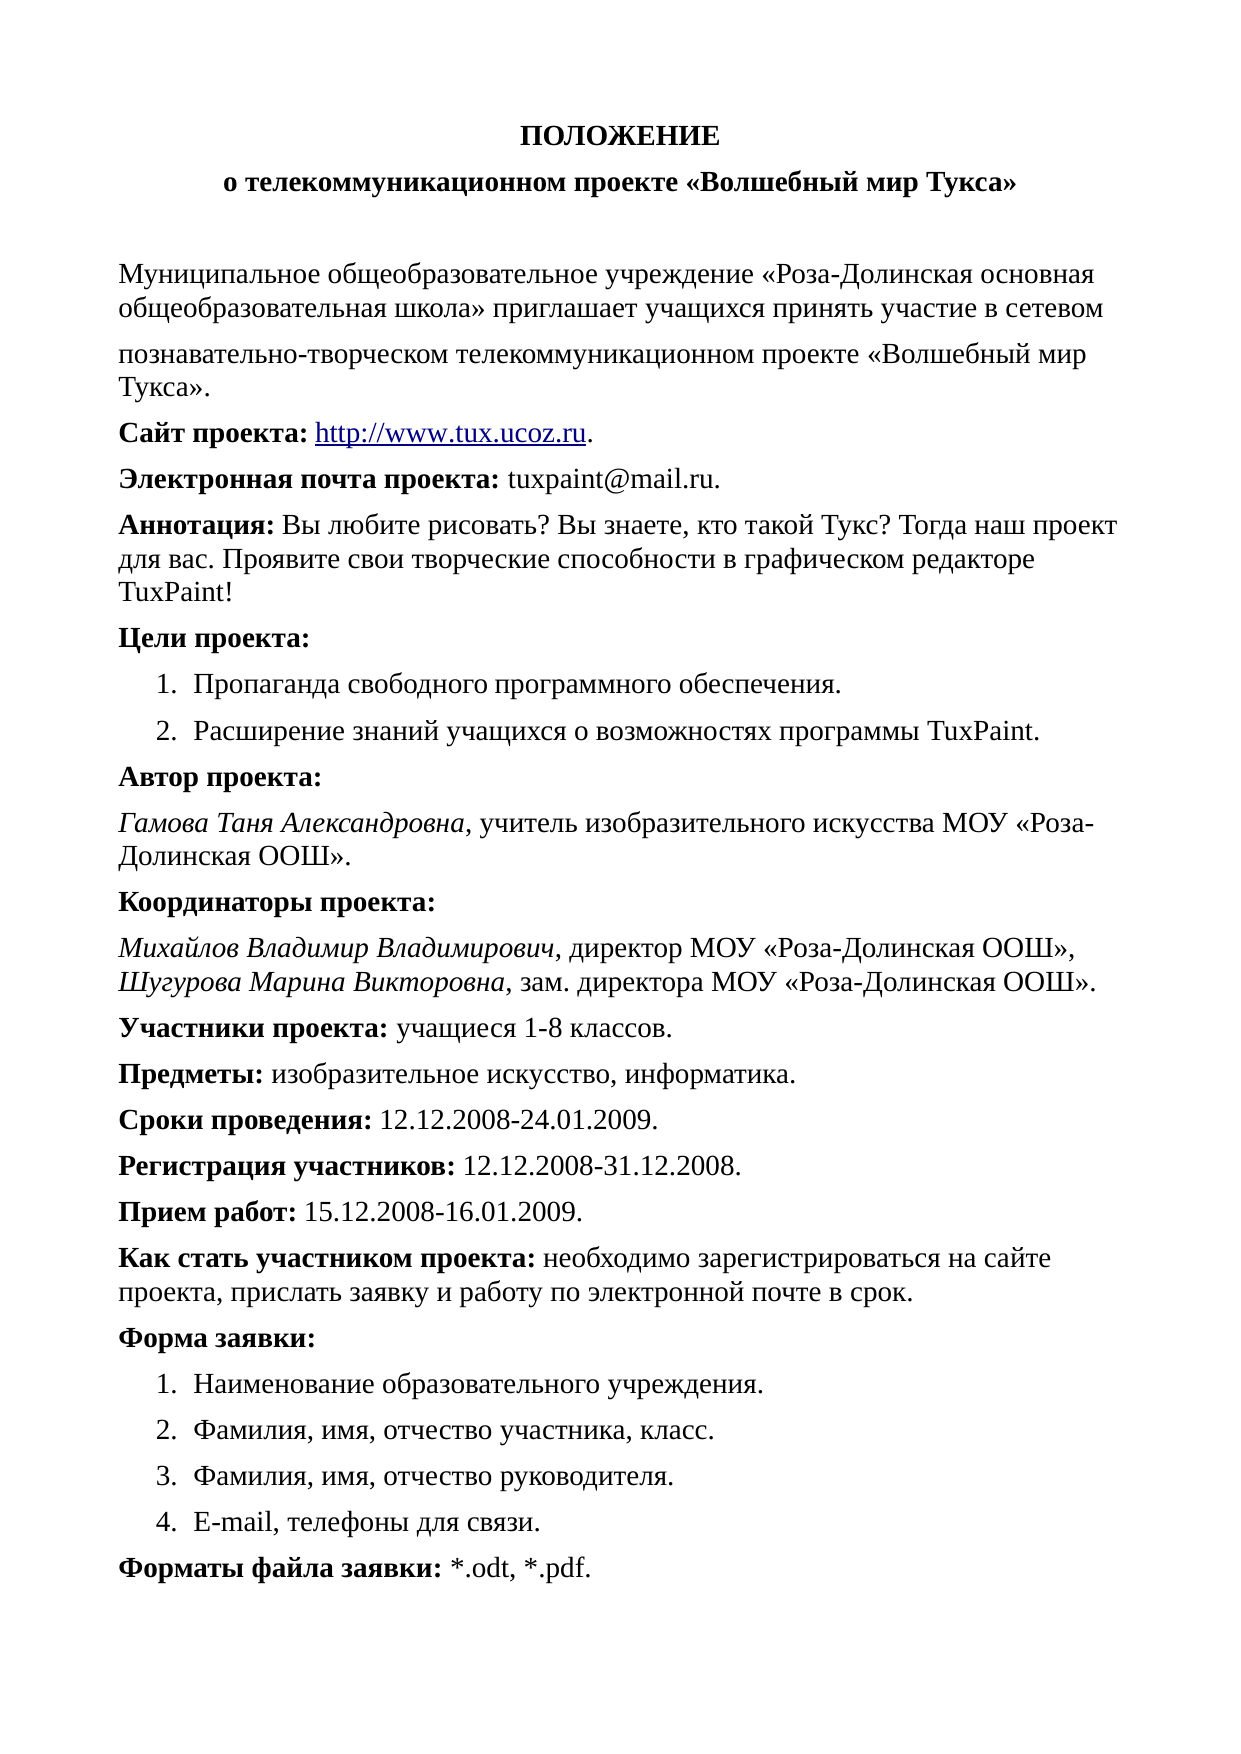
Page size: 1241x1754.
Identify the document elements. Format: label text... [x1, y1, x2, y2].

text Регистрация участников: 12.12.2008-31.12.2008. [118, 1148, 1122, 1182]
text Форма заявки: [118, 1320, 1122, 1353]
text Предметы: изобразительное искусство, информатика. [118, 1056, 1122, 1089]
text Как стать участником проекта: необходимо зарегистрироваться на сайте проекта, прислать заявку и работу по электронной почте в срок. [118, 1240, 1122, 1307]
text Форматы файла заявки: *.odt, *.pdf. [118, 1550, 1122, 1583]
text Прием работ: 15.12.2008-16.01.2009. [118, 1194, 1122, 1228]
text ПОЛОЖЕНИЕ [118, 118, 1122, 152]
list Расширение знаний учащихся о возможностях программы TuxPaint. [156, 713, 1122, 746]
text Гамова Таня Александровна, учитель изобразительного искусства МОУ «Роза-Долинская ООШ». [118, 805, 1122, 872]
text Электронная почта проекта: tuxpaint@mail.ru. [118, 461, 1122, 495]
text о телекоммуникационном проекте «Волшебный мир Тукса» [118, 164, 1122, 198]
text познавательно-творческом телекоммуникационном проекте «Волшебный мир Тукса». [118, 336, 1122, 403]
list Пропаганда свободного программного обеспечения. [156, 667, 1122, 700]
text Участники проекта: учащиеся 1-8 классов. [118, 1010, 1122, 1043]
text Муниципальное общеобразовательное учреждение «Роза-Долинская основная общеобразовательная школа» приглашает учащихся принять участие в сетевом [118, 256, 1122, 323]
list Фамилия, имя, отчество участника, класс. [156, 1412, 1122, 1445]
list E-mail, телефоны для связи. [156, 1504, 1122, 1537]
list Наименование образовательного учреждения. [156, 1366, 1122, 1399]
text Координаторы проекта: [118, 884, 1122, 918]
text Сроки проведения: 12.12.2008-24.01.2009. [118, 1102, 1122, 1136]
text Михайлов Владимир Владимирович, директор МОУ «Роза-Долинская ООШ», Шугурова Марина Викторовна, зам. директора МОУ «Роза-Долинская ООШ». [118, 930, 1122, 997]
text Аннотация: Вы любите рисовать? Вы знаете, кто такой Тукс? Тогда наш проект для вас. Проявите свои творческие способности в графическом редакторе TuxPaint! [118, 507, 1122, 608]
text Сайт проекта: http://www.tux.ucoz.ru. [118, 415, 1122, 449]
text Цели проекта: [118, 621, 1122, 654]
text Автор проекта: [118, 759, 1122, 792]
list Фамилия, имя, отчество руководителя. [156, 1458, 1122, 1491]
